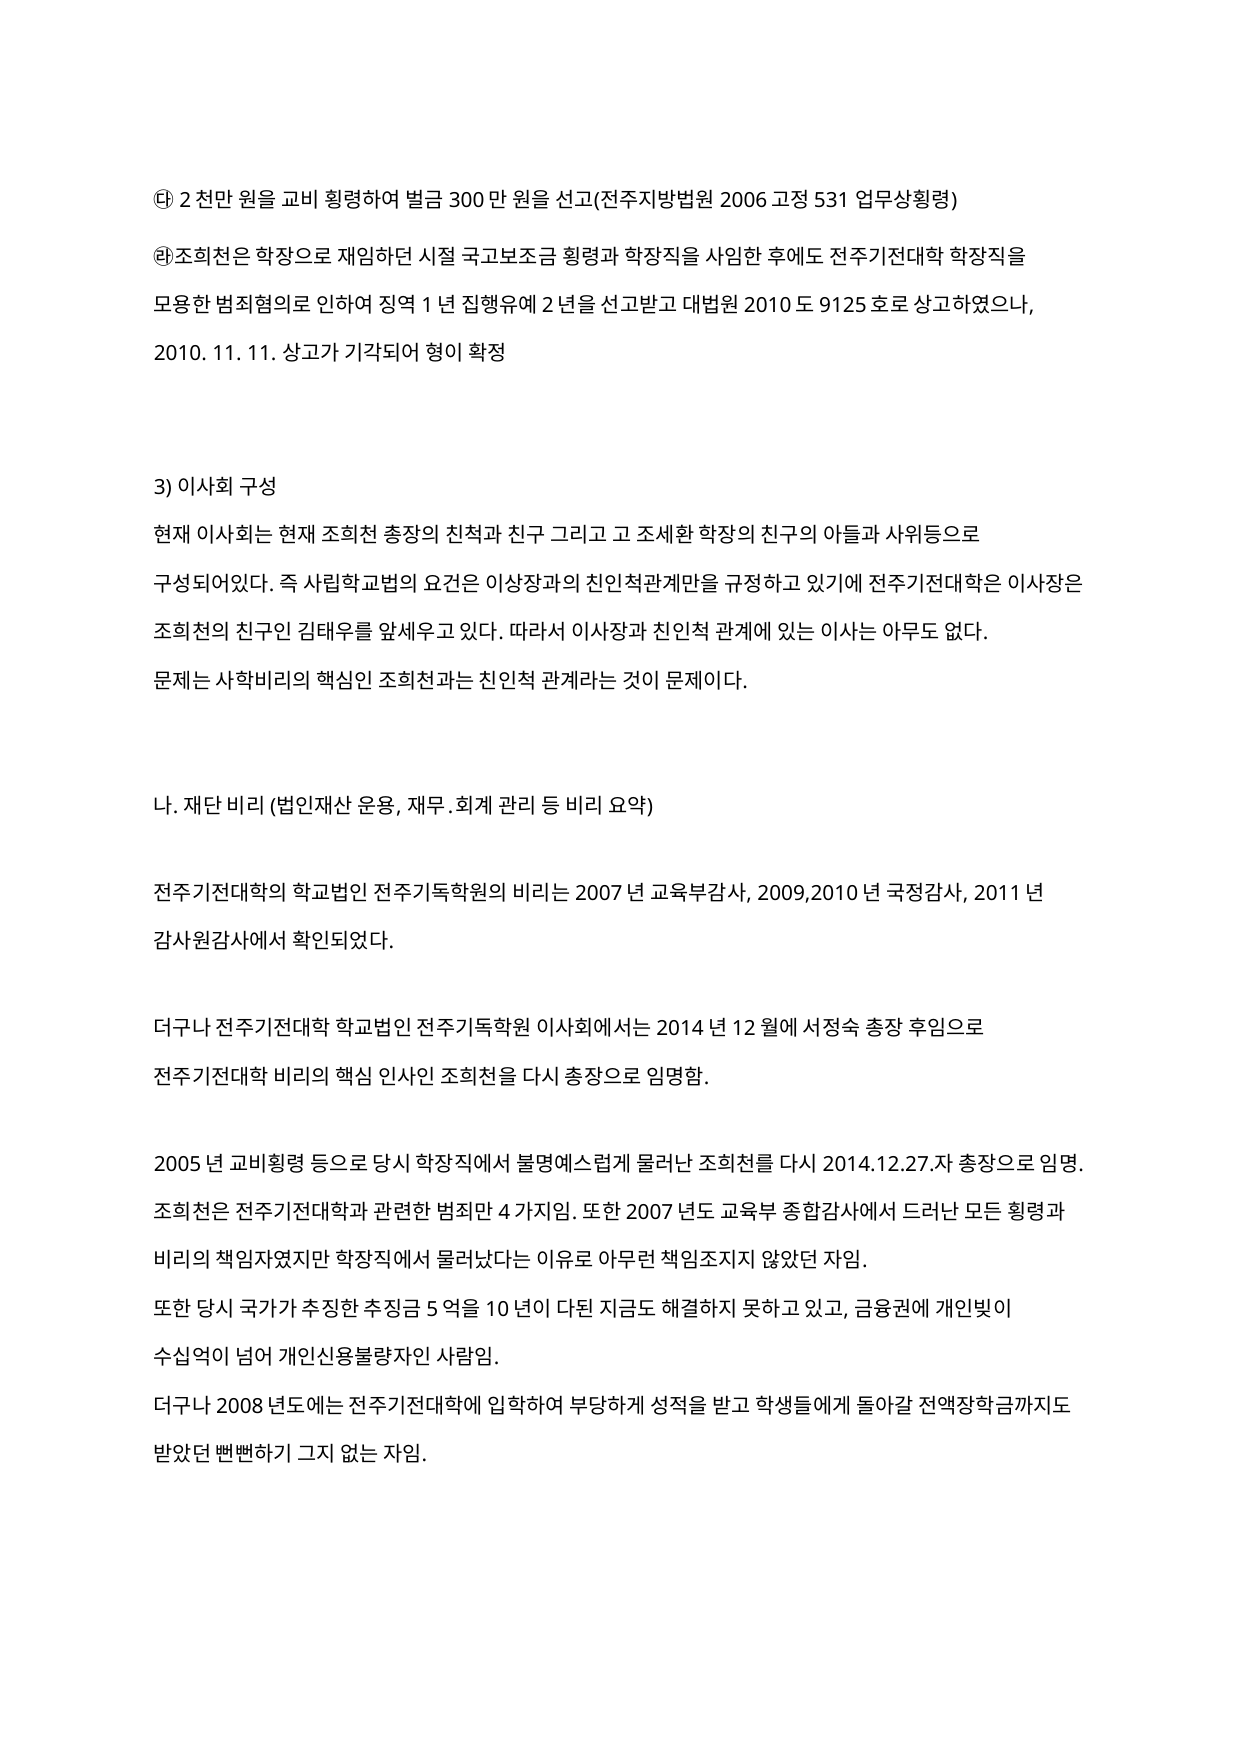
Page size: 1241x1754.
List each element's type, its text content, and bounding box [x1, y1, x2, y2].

text 문제는 사학비리의 핵심인 조희천과는 친인척 관계라는 것이 문제이다. [153, 664, 1087, 694]
text 더구나 전주기전대학 학교법인 전주기독학원 이사회에서는 2014년 12월에 서정숙 총장 후임으로 전주기전대학 비리의 핵심 인사인 조희천을 다시 총장으로 임명함. [153, 1011, 1087, 1090]
text 또한 당시 국가가 추징한 추징금 5억을 10년이 다된 지금도 해결하지 못하고 있고, 금융권에 개인빚이 수십억이 넘어 개인신용불량자인 사람임. [153, 1292, 1087, 1371]
text 나. 재단 비리 (법인재산 운용, 재무․회계 관리 등 비리 요약) [153, 789, 1087, 819]
text ㉰ 2천만 원을 교비 횡령하여 벌금 300만 원을 선고(전주지방법원 2006고정531 업무상횡령) [153, 183, 1087, 213]
text ㉱조희천은 학장으로 재임하던 시절 국고보조금 횡령과 학장직을 사임한 후에도 전주기전대학 학장직을 모용한 범죄혐의로 인하여 징역1년 집행유예2년을 선고받고 대법원2010도9125호로 상고하였으나, 2010. 11. 11. 상고가 기각되어 형이 확정 [153, 240, 1087, 367]
text 현재 이사회는 현재 조희천 총장의 친척과 친구 그리고 고 조세환 학장의 친구의 아들과 사위등으로 구성되어있다. 즉 사립학교법의 요건은 이상장과의 친인척관계만을 규정하고 있기에 전주기전대학은 이사장은 조희천의 친구인 김태우를 앞세우고 있다. 따라서 이사장과 친인척 관계에 있는 이사는 아무도 없다. [153, 519, 1087, 646]
text 3) 이사회 구성 [153, 470, 1087, 501]
text 2005년 교비횡령 등으로 당시 학장직에서 불명예스럽게 물러난 조희천를 다시 2014.12.27.자 총장으로 임명. 조희천은 전주기전대학과 관련한 범죄만 4가지임. 또한 2007년도 교육부 종합감사에서 드러난 모든 횡령과 비리의 책임자였지만 학장직에서 물러났다는 이유로 아무런 책임조지지 않았던 자임. [153, 1147, 1087, 1274]
text 더구나 2008년도에는 전주기전대학에 입학하여 부당하게 성적을 받고 학생들에게 돌아갈 전액장학금까지도 받았던 뻔뻔하기 그지 없는 자임. [153, 1389, 1087, 1468]
text 전주기전대학의 학교법인 전주기독학원의 비리는 2007년 교육부감사, 2009,2010년 국정감사, 2011년 감사원감사에서 확인되었다. [153, 876, 1087, 955]
